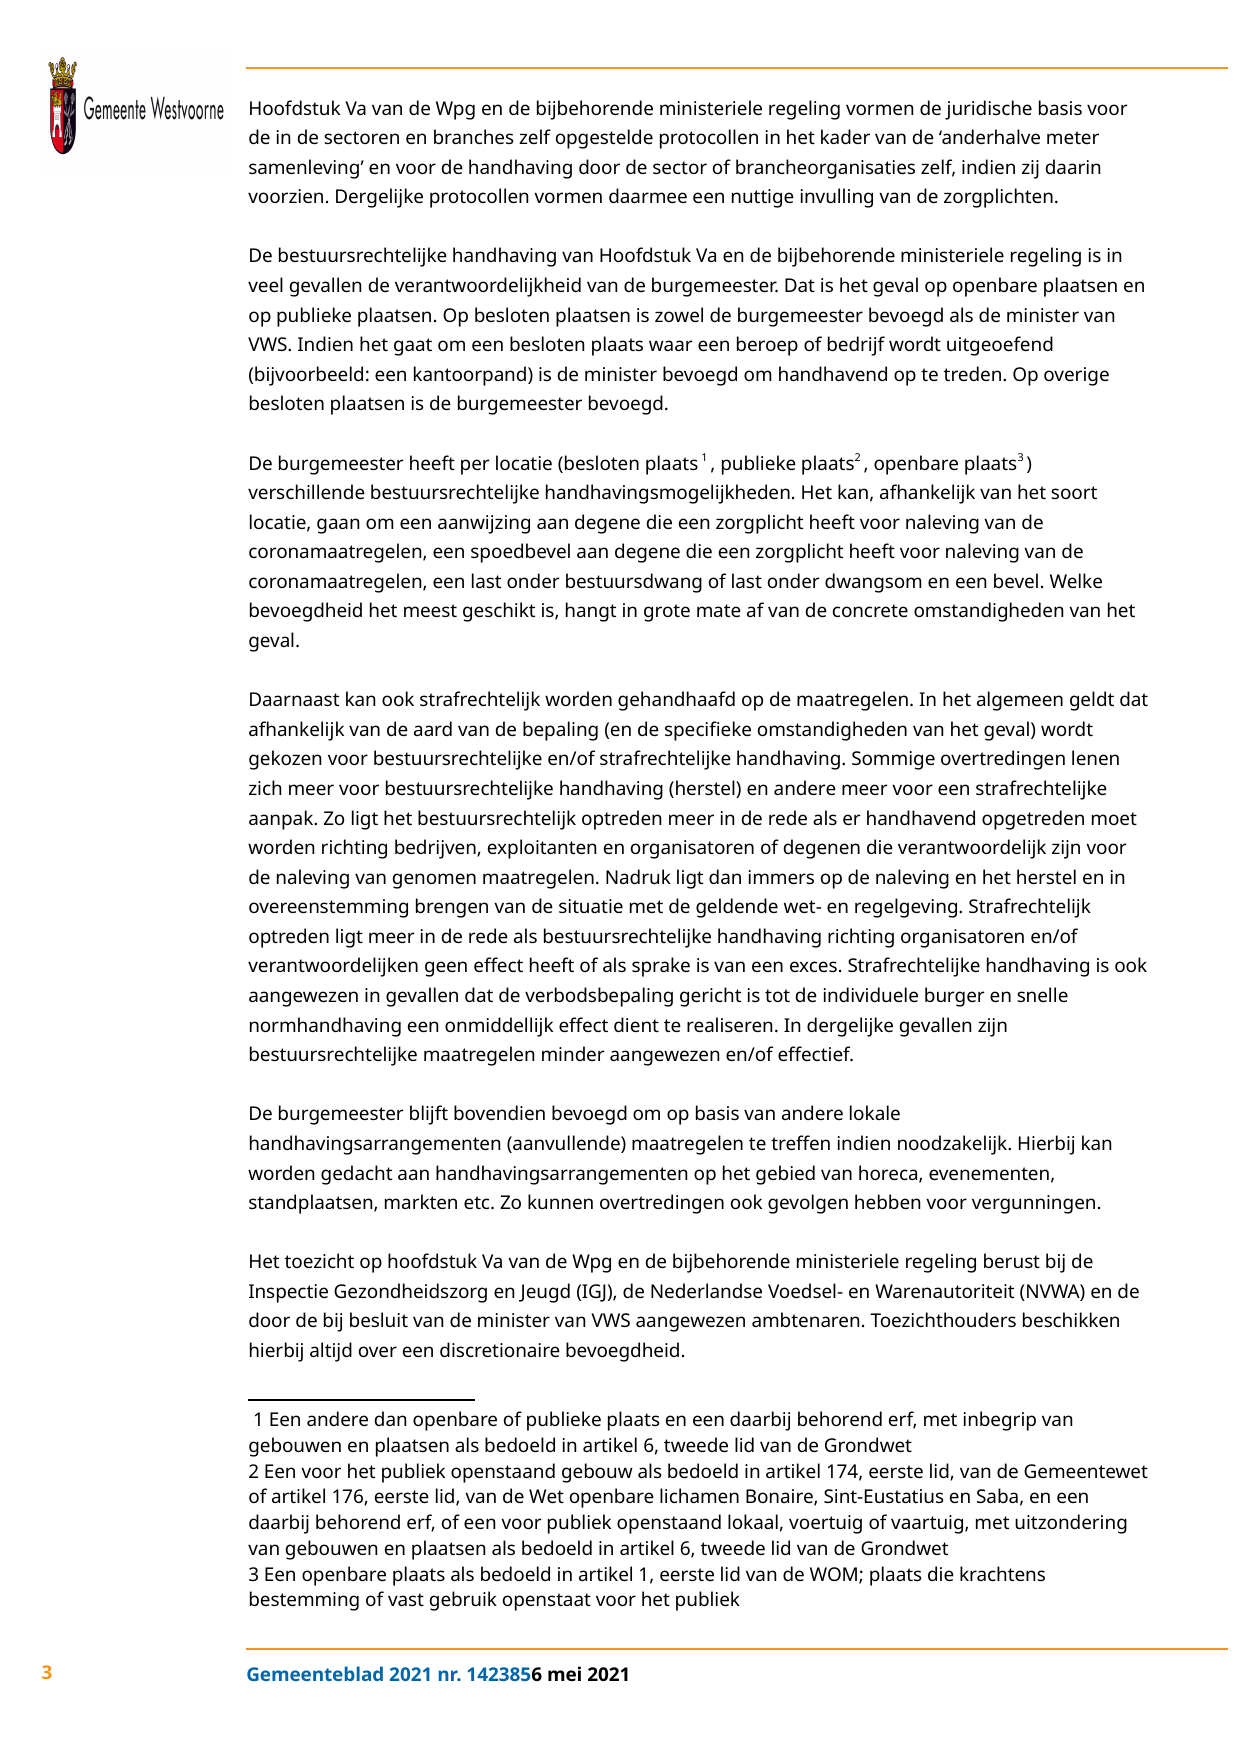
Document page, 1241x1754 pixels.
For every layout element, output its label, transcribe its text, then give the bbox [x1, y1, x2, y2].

text Hoofdstuk Va van de Wpg en de bijbehorende ministeriele regeling vormen de juridische basis voor de in de sectoren en branches zelf opgestelde protocollen in het kader van de ‘anderhalve meter samenleving’ en voor de handhaving door de sector of brancheorganisaties zelf, indien zij daarin voorzien. Dergelijke protocollen vormen daarmee een nuttige invulling van de zorgplichten. [248, 95, 1152, 209]
text Een voor het publiek openstaand gebouw als bedoeld in artikel 174, eerste lid, van de Gemeentewet of artikel 176, eerste lid, van de Wet openbare lichamen Bonaire, Sint-Eustatius en Saba, en een daarbij behorend erf, of een voor publiek openstaand lokaal, voertuig of vaartuig, met uitzondering van gebouwen en plaatsen als bedoeld in artikel 6, tweede lid van de Grondwet [248, 1458, 1152, 1561]
text Een andere dan openbare of publieke plaats en een daarbij behorend erf, met inbegrip van gebouwen en plaatsen als bedoeld in artikel 6, tweede lid van de Grondwet [248, 1406, 1152, 1458]
text De burgemeester blijft bovendien bevoegd om op basis van andere lokale handhavingsarrangementen (aanvullende) maatregelen te treffen indien noodzakelijk. Hierbij kan worden gedacht aan handhavingsarrangementen op het gebied van horeca, evenementen, standplaatsen, markten etc. Zo kunnen overtredingen ook gevolgen hebben voor vergunningen. [248, 1101, 1152, 1215]
picture [41, 47, 231, 172]
text Daarnaast kan ook strafrechtelijk worden gehandhaafd op de maatregelen. In het algemeen geldt dat afhankelijk van de aard van de bepaling (en de specifieke omstandigheden van het geval) wordt gekozen voor bestuursrechtelijke en/of strafrechtelijke handhaving. Sommige overtredingen lenen zich meer voor bestuursrechtelijke handhaving (herstel) en andere meer voor een strafrechtelijke aanpak. Zo ligt het bestuursrechtelijk optreden meer in de rede als er handhavend opgetreden moet worden richting bedrijven, exploitanten en organisatoren of degenen die verantwoordelijk zijn voor de naleving van genomen maatregelen. Nadruk ligt dan immers op de naleving en het herstel en in overeenstemming brengen van de situatie met de geldende wet- en regelgeving. Strafrechtelijk optreden ligt meer in de rede als bestuursrechtelijke handhaving richting organisatoren en/of verantwoordelijken geen effect heeft of als sprake is van een exces. Strafrechtelijke handhaving is ook aangewezen in gevallen dat de verbodsbepaling gericht is tot de individuele burger en snelle normhandhaving een onmiddellijk effect dient te realiseren. In dergelijke gevallen zijn bestuursrechtelijke maatregelen minder aangewezen en/of effectief. [248, 686, 1152, 1067]
text Het toezicht op hoofdstuk Va van de Wpg en de bijbehorende ministeriele regeling berust bij de Inspectie Gezondheidszorg en Jeugd (IGJ), de Nederlandse Voedsel- en Warenautoriteit (NVWA) en de door de bij besluit van de minister van VWS aangewezen ambtenaren. Toezichthouders beschikken hierbij altijd over een discretionaire bevoegdheid. [248, 1248, 1152, 1363]
text Een openbare plaats als bedoeld in artikel 1, eerste lid van de WOM; plaats die krachtens bestemming of vast gebruik openstaat voor het publiek [248, 1561, 1152, 1612]
text De burgemeester heeft per locatie (besloten plaats, publieke plaats, openbare plaats) verschillende bestuursrechtelijke handhavingsmogelijkheden. Het kan, afhankelijk van het soort locatie, gaan om een aanwijzing aan degene die een zorgplicht heeft voor naleving van de coronamaatregelen, een spoedbevel aan degene die een zorgplicht heeft voor naleving van de coronamaatregelen, een last onder bestuursdwang of last onder dwangsom en een bevel. Welke bevoegdheid het meest geschikt is, hangt in grote mate af van de concrete omstandigheden van het geval. [248, 450, 1152, 653]
text De bestuursrechtelijke handhaving van Hoofdstuk Va en de bijbehorende ministeriele regeling is in veel gevallen de verantwoordelijkheid van de burgemeester. Dat is het geval op openbare plaatsen en op publieke plaatsen. Op besloten plaatsen is zowel de burgemeester bevoegd als de minister van VWS. Indien het gaat om een besloten plaats waar een beroep of bedrijf wordt uitgeoefend (bijvoorbeeld: een kantoorpand) is de minister bevoegd om handhavend op te treden. Op overige besloten plaatsen is de burgemeester bevoegd. [248, 243, 1152, 416]
